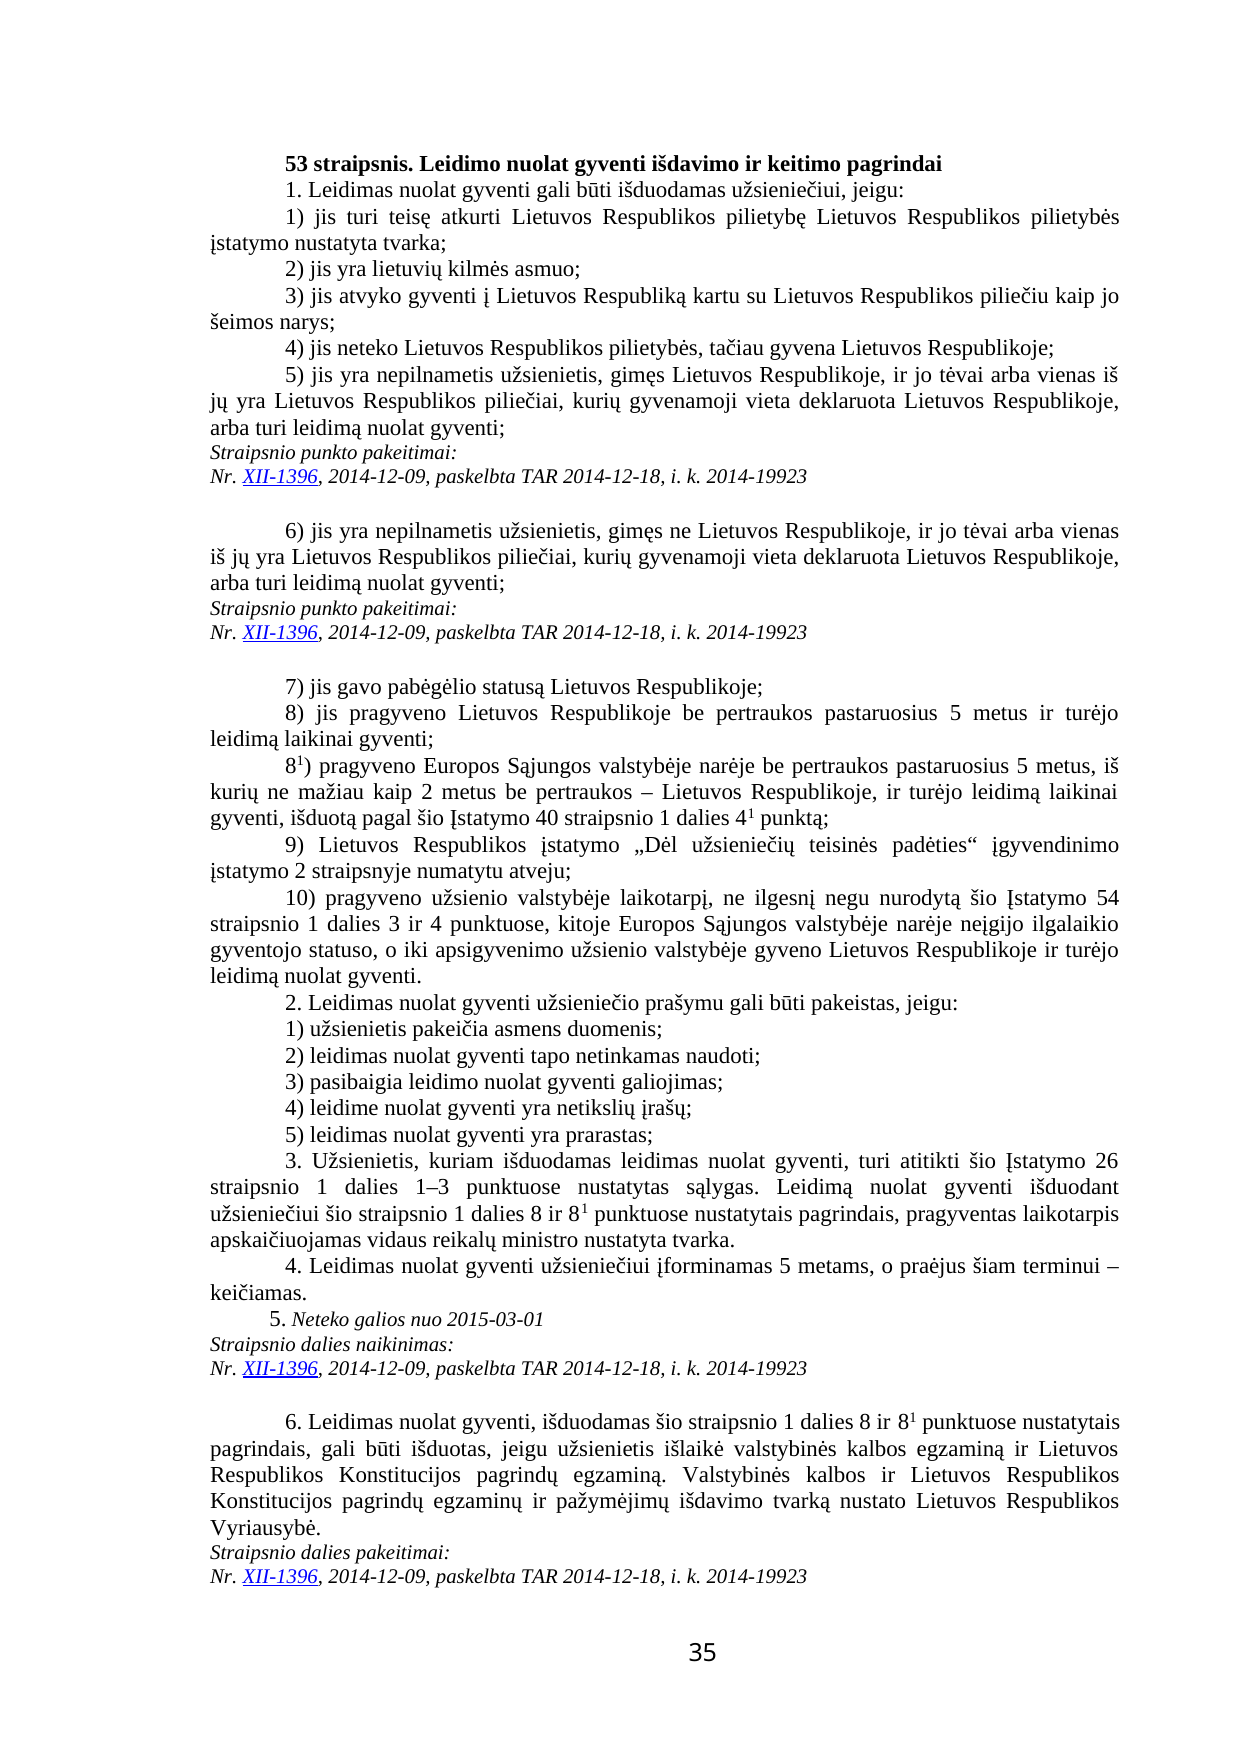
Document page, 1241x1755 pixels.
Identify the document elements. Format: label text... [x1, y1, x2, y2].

text 3. Užsienietis, kuriam išduodamas leidimas nuolat gyventi, turi atitikti šio Įstatymo 26 straipsnio 1 dalies 1–3 punktuose nustatytas sąlygas. Leidimą nuolat gyventi išduodant užsieniečiui šio straipsnio 1 dalies 8 ir 81 punktuose nustatytais pagrindais, pragyventas laikotarpis apskaičiuojamas vidaus reikalų ministro nustatyta tvarka. [210, 1147, 1120, 1252]
text 5. Neteko galios nuo 2015-03-01 [210, 1305, 1120, 1332]
text 3) pasibaigia leidimo nuolat gyventi galiojimas; [210, 1068, 1120, 1094]
text 81) pragyveno Europos Sąjungos valstybėje narėje be pertraukos pastaruosius 5 metus, iš kurių ne mažiau kaip 2 metus be pertraukos – Lietuvos Respublikoje, ir turėjo leidimą laikinai gyventi, išduotą pagal šio Įstatymo 40 straipsnio 1 dalies 41 punktą; [210, 752, 1120, 831]
text 4) leidime nuolat gyventi yra netikslių įrašų; [210, 1094, 1120, 1121]
text Straipsnio dalies naikinimas: [210, 1332, 1120, 1356]
text Straipsnio punkto pakeitimai: [210, 596, 1120, 620]
text 1. Leidimas nuolat gyventi gali būti išduodamas užsieniečiui, jeigu: [210, 176, 1120, 203]
text 4. Leidimas nuolat gyventi užsieniečiui įforminamas 5 metams, o praėjus šiam terminui – keičiamas. [210, 1252, 1120, 1305]
text 53 straipsnis. Leidimo nuolat gyventi išdavimo ir keitimo pagrindai [210, 150, 1120, 176]
text 10) pragyveno užsienio valstybėje laikotarpį, ne ilgesnį negu nurodytą šio Įstatymo 54 straipsnio 1 dalies 3 ir 4 punktuose, kitoje Europos Sąjungos valstybėje narėje neįgijo ilgalaikio gyventojo statuso, o iki apsigyvenimo užsienio valstybėje gyveno Lietuvos Respublikoje ir turėjo leidimą nuolat gyventi. [210, 883, 1120, 989]
text Nr. XII-1396, 2014-12-09, paskelbta TAR 2014-12-18, i. k. 2014-19923 [210, 620, 1120, 644]
text 2) leidimas nuolat gyventi tapo netinkamas naudoti; [210, 1042, 1120, 1068]
text 9) Lietuvos Respublikos įstatymo „Dėl užsieniečių teisinės padėties“ įgyvendinimo įstatymo 2 straipsnyje numatytu atveju; [210, 831, 1120, 883]
text 5) leidimas nuolat gyventi yra prarastas; [210, 1121, 1120, 1147]
text 6) jis yra nepilnametis užsienietis, gimęs ne Lietuvos Respublikoje, ir jo tėvai arba vienas iš jų yra Lietuvos Respublikos piliečiai, kurių gyvenamoji vieta deklaruota Lietuvos Respublikoje, arba turi leidimą nuolat gyventi; [210, 517, 1120, 596]
text 8) jis pragyveno Lietuvos Respublikoje be pertraukos pastaruosius 5 metus ir turėjo leidimą laikinai gyventi; [210, 699, 1120, 752]
text Nr. XII-1396, 2014-12-09, paskelbta TAR 2014-12-18, i. k. 2014-19923 [210, 464, 1120, 488]
text 2) jis yra lietuvių kilmės asmuo; [210, 255, 1120, 282]
text 3) jis atvyko gyventi į Lietuvos Respubliką kartu su Lietuvos Respublikos piliečiu kaip jo šeimos narys; [210, 282, 1120, 334]
text 4) jis neteko Lietuvos Respublikos pilietybės, tačiau gyvena Lietuvos Respublikoje; [210, 334, 1120, 361]
text 1) užsienietis pakeičia asmens duomenis; [210, 1015, 1120, 1042]
text 7) jis gavo pabėgėlio statusą Lietuvos Respublikoje; [210, 673, 1120, 699]
text Nr. XII-1396, 2014-12-09, paskelbta TAR 2014-12-18, i. k. 2014-19923 [210, 1356, 1120, 1380]
text Nr. XII-1396, 2014-12-09, paskelbta TAR 2014-12-18, i. k. 2014-19923 [210, 1564, 1120, 1588]
text 6. Leidimas nuolat gyventi, išduodamas šio straipsnio 1 dalies 8 ir 81 punktuose nustatytais pagrindais, gali būti išduotas, jeigu užsienietis išlaikė valstybinės kalbos egzaminą ir Lietuvos Respublikos Konstitucijos pagrindų egzaminą. Valstybinės kalbos ir Lietuvos Respublikos Konstitucijos pagrindų egzaminų ir pažymėjimų išdavimo tvarką nustato Lietuvos Respublikos Vyriausybė. [210, 1408, 1120, 1540]
text Straipsnio dalies pakeitimai: [210, 1540, 1120, 1564]
text 5) jis yra nepilnametis užsienietis, gimęs Lietuvos Respublikoje, ir jo tėvai arba vienas iš jų yra Lietuvos Respublikos piliečiai, kurių gyvenamoji vieta deklaruota Lietuvos Respublikoje, arba turi leidimą nuolat gyventi; [210, 361, 1120, 440]
text 1) jis turi teisę atkurti Lietuvos Respublikos pilietybę Lietuvos Respublikos pilietybės įstatymo nustatyta tvarka; [210, 203, 1120, 255]
text Straipsnio punkto pakeitimai: [210, 440, 1120, 464]
text 2. Leidimas nuolat gyventi užsieniečio prašymu gali būti pakeistas, jeigu: [210, 989, 1120, 1015]
